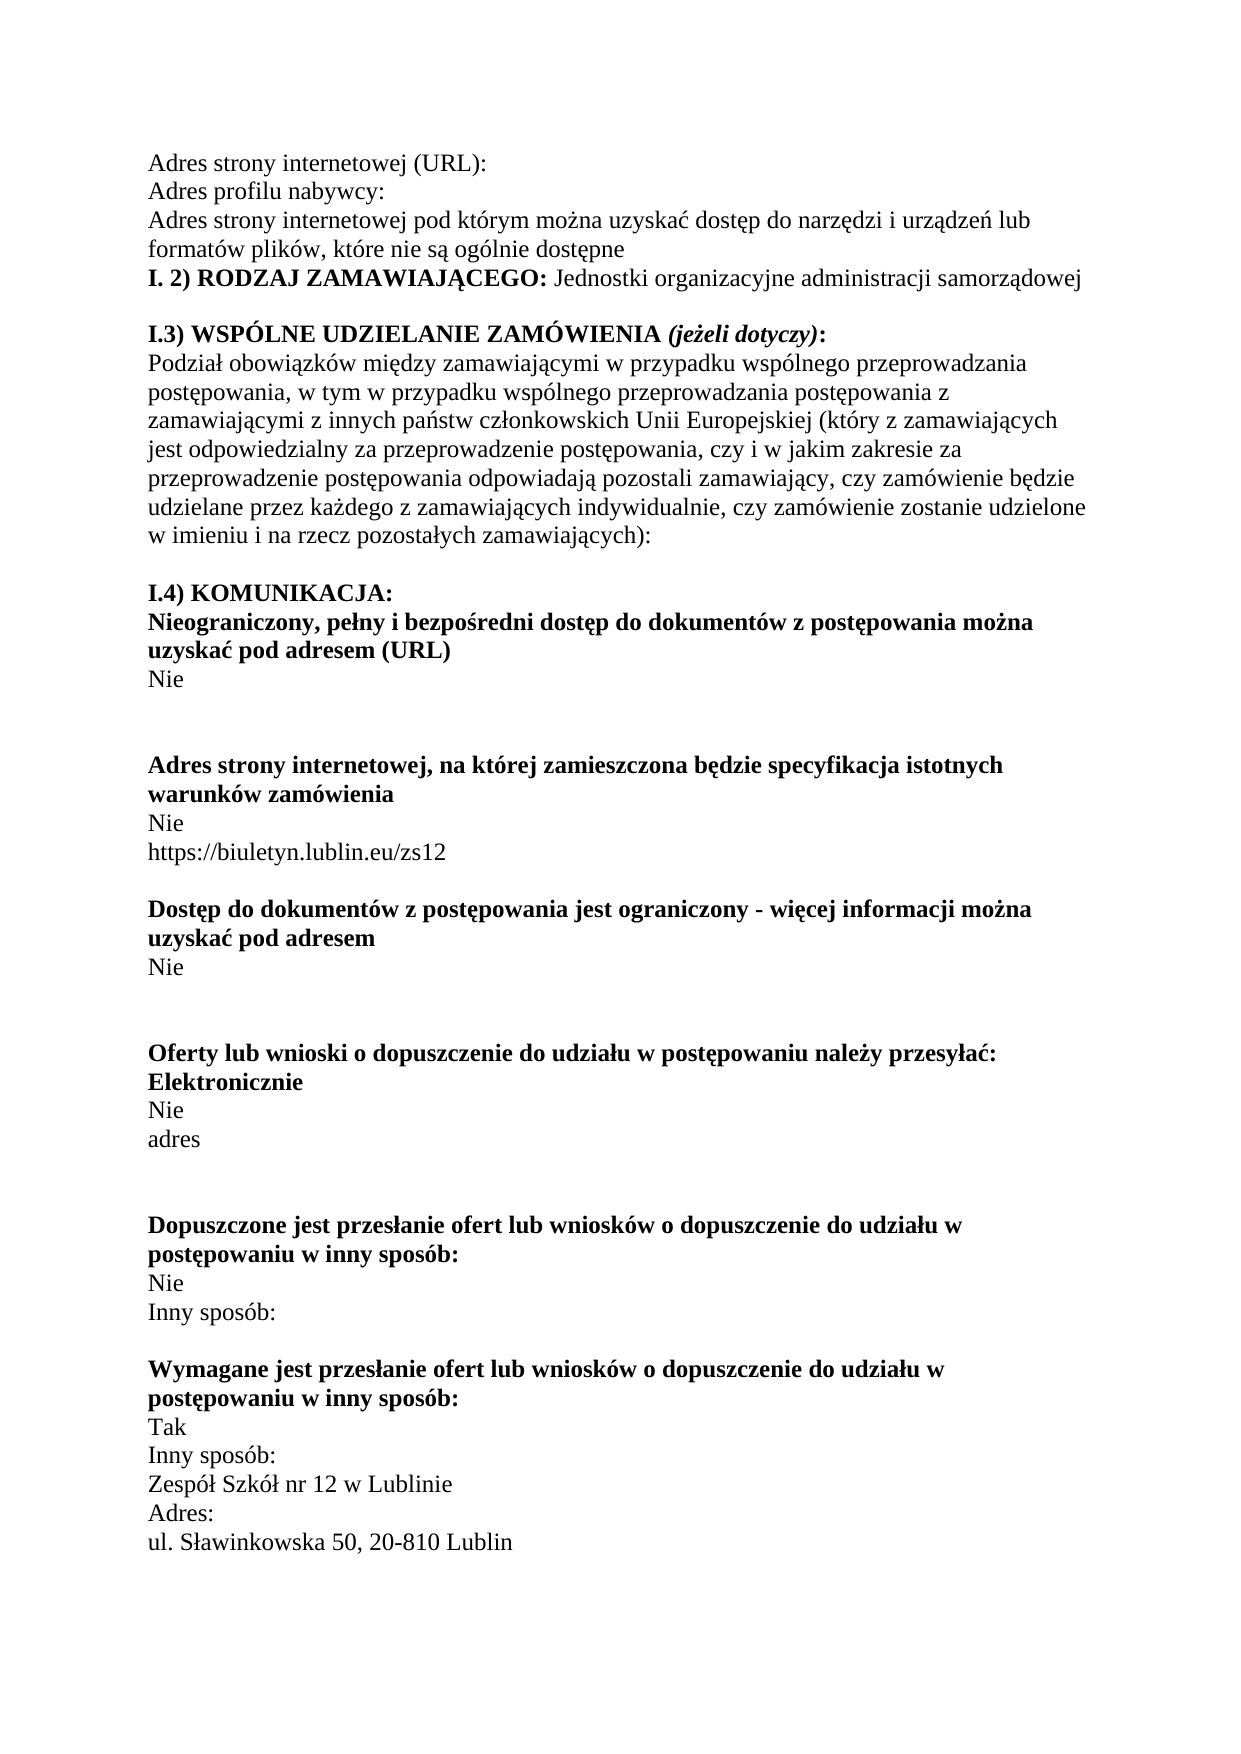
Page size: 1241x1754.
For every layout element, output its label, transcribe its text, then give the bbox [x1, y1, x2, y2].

text Adres strony internetowej (URL): Adres profilu nabywcy: Adres strony internetowej pod którym można uzyskać dostęp do narzędzi i urządzeń lub formatów plików, które nie są ogólnie dostępne [148, 148, 1093, 263]
text Podział obowiązków między zamawiającymi w przypadku wspólnego przeprowadzania postępowania, w tym w przypadku wspólnego przeprowadzania postępowania z zamawiającymi z innych państw członkowskich Unii Europejskiej (który z zamawiających jest odpowiedzialny za przeprowadzenie postępowania, czy i w jakim zakresie za przeprowadzenie postępowania odpowiadają pozostali zamawiający, czy zamówienie będzie udzielane przez każdego z zamawiających indywidualnie, czy zamówienie zostanie udzielone w imieniu i na rzecz pozostałych zamawiających): [148, 348, 1093, 578]
text Adres strony internetowej, na której zamieszczona będzie specyfikacja istotnych warunków zamówienia [148, 722, 1093, 808]
text I.3) WSPÓLNE UDZIELANIE ZAMÓWIENIA (jeżeli dotyczy): [148, 319, 1093, 348]
text Oferty lub wnioski o dopuszczenie do udziału w postępowaniu należy przesyłać: Elektronicznie [148, 1009, 1093, 1096]
text I.4) KOMUNIKACJA: Nieograniczony, pełny i bezpośredni dostęp do dokumentów z postępowania można uzyskać pod adresem (URL) [148, 578, 1093, 664]
text Dostęp do dokumentów z postępowania jest ograniczony - więcej informacji można uzyskać pod adresem [148, 866, 1093, 952]
text Nie https://biuletyn.lublin.eu/zs12 [148, 808, 1093, 866]
text Nie [148, 664, 1093, 722]
text Nie adres [148, 1096, 1093, 1182]
text Nie [148, 952, 1093, 1009]
text Dopuszczone jest przesłanie ofert lub wniosków o dopuszczenie do udziału w postępowaniu w inny sposób: Nie Inny sposób: Wymagane jest przesłanie ofert lub wniosków o dopuszczenie do udziału w postępowaniu w inny sposób: Tak Inny sposób: Zespół Szkół nr 12 w Lublinie Adres: ul. Sławinkowska 50, 20-810 Lublin [148, 1211, 1093, 1556]
text I. 2) RODZAJ ZAMAWIAJĄCEGO: Jednostki organizacyjne administracji samorządowej [148, 263, 1093, 319]
